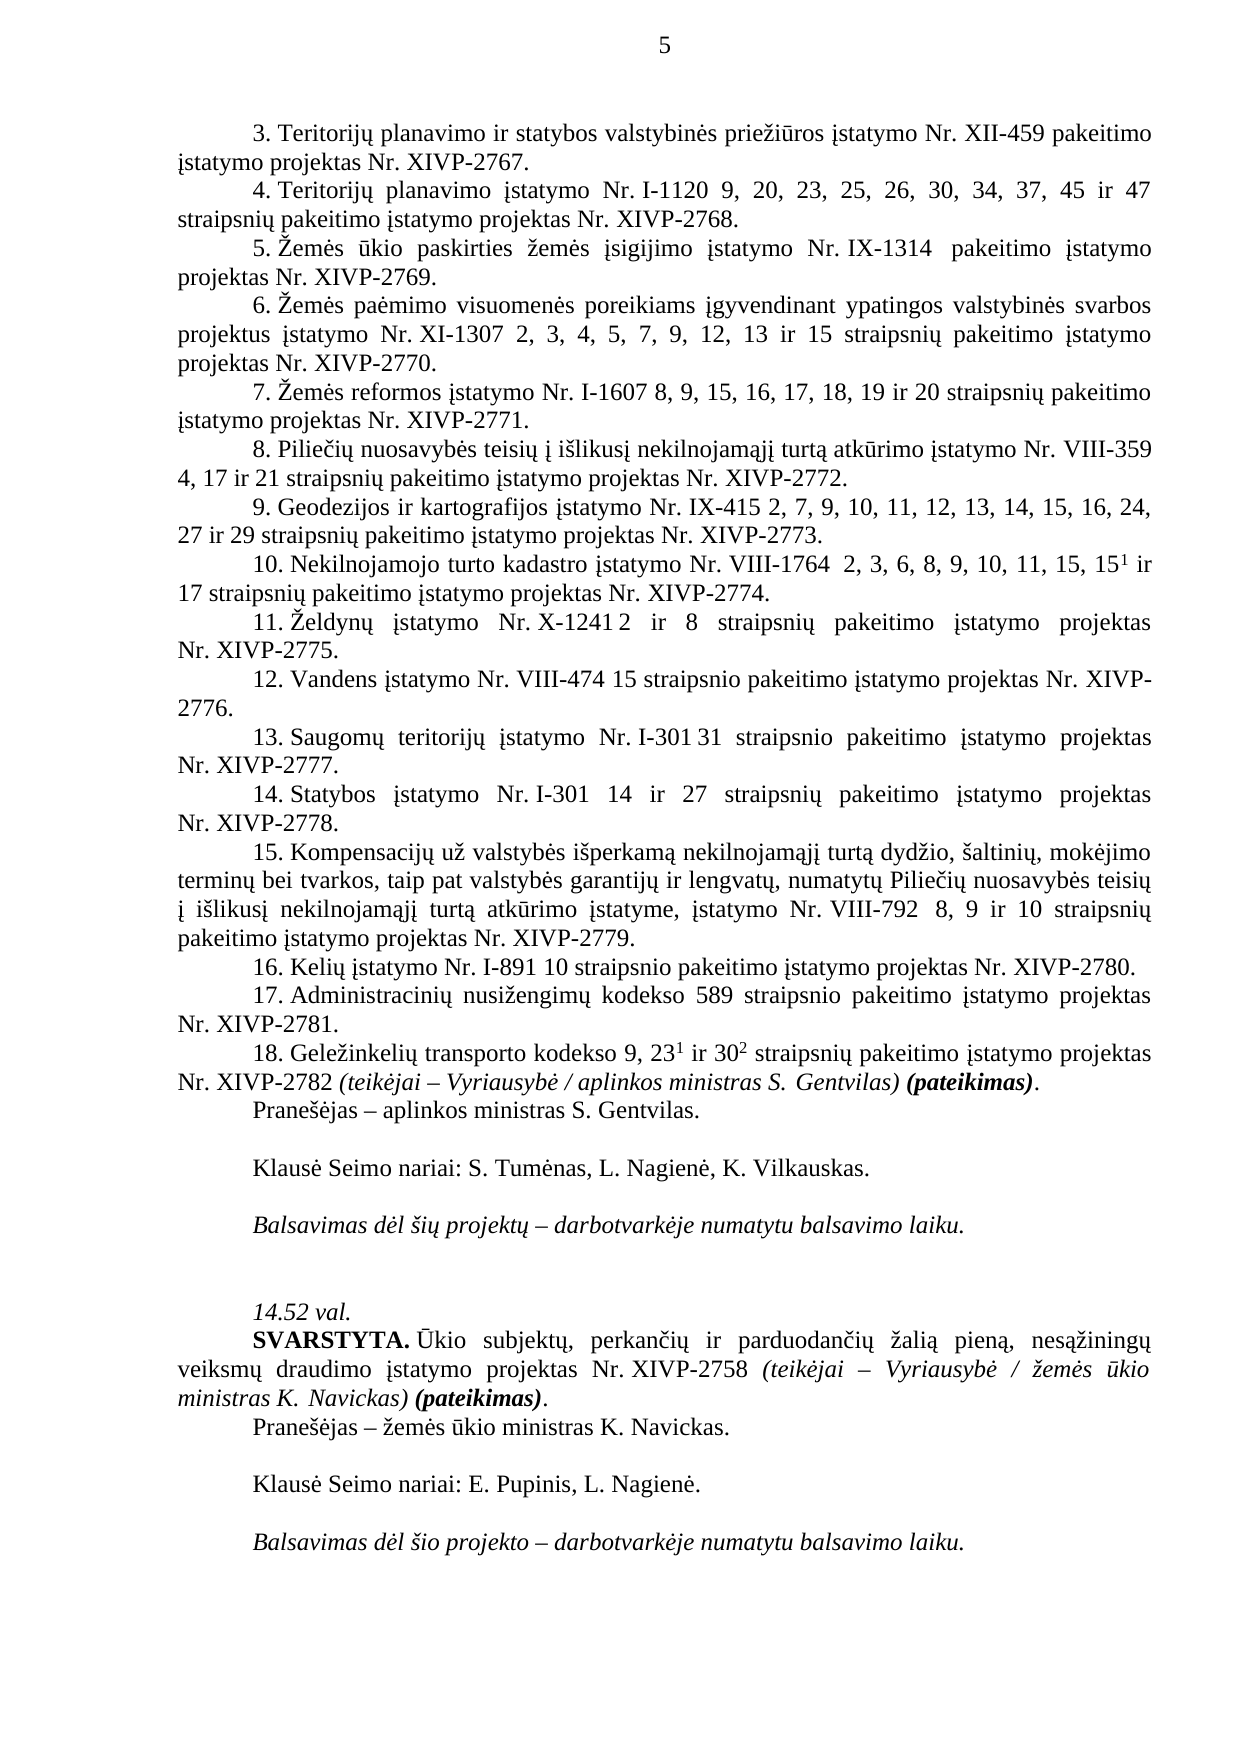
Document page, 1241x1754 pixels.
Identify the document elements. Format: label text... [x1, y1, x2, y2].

text 9. Geodezijos ir kartografijos įstatymo Nr. IX-415 2, 7, 9, 10, 11, 12, 13, 14, 15, 16, 24, 27 ir 29 straipsnių pakeitimo įstatymo projektas Nr. XIVP-2773. [177, 492, 1152, 549]
text 4. Teritorijų planavimo įstatymo Nr. I-1120 9, 20, 23, 25, 26, 30, 34, 37, 45 ir 47 straipsnių pakeitimo įstatymo projektas Nr. XIVP-2768. [177, 176, 1152, 233]
text 12. Vandens įstatymo Nr. VIII-474 15 straipsnio pakeitimo įstatymo projektas Nr. XIVP-2776. [177, 664, 1152, 722]
text Klausė Seimo nariai: S. Tumėnas, L. Nagienė, K. Vilkauskas. [177, 1153, 1152, 1182]
text Pranešėjas – aplinkos ministras S. Gentvilas. [177, 1096, 1152, 1124]
text 18. Geležinkelių transporto kodekso 9, 231 ir 302 straipsnių pakeitimo įstatymo projektas Nr. XIVP-2782 (teikėjai – Vyriausybė / aplinkos ministras S. Gentvilas) (pateikimas). [177, 1038, 1152, 1096]
text 14.52 val. [177, 1297, 1152, 1326]
text SVARSTYTA. Ūkio subjektų, perkančių ir parduodančių žalią pieną, nesąžiningų veiksmų draudimo įstatymo projektas Nr. XIVP-2758 (teikėjai – Vyriausybė / žemės ūkio ministras K. Navickas) (pateikimas). [177, 1326, 1152, 1412]
text 15. Kompensacijų už valstybės išperkamą nekilnojamąjį turtą dydžio, šaltinių, mokėjimo terminų bei tvarkos, taip pat valstybės garantijų ir lengvatų, numatytų Piliečių nuosavybės teisių į išlikusį nekilnojamąjį turtą atkūrimo įstatyme, įstatymo Nr. VIII-792 8, 9 ir 10 straipsnių pakeitimo įstatymo projektas Nr. XIVP-2779. [177, 837, 1152, 952]
text 11. Želdynų įstatymo Nr. X-1241 2 ir 8 straipsnių pakeitimo įstatymo projektas Nr. XIVP-2775. [177, 607, 1152, 664]
text 8. Piliečių nuosavybės teisių į išlikusį nekilnojamąjį turtą atkūrimo įstatymo Nr. VIII-359 4, 17 ir 21 straipsnių pakeitimo įstatymo projektas Nr. XIVP-2772. [177, 434, 1152, 492]
text Pranešėjas – žemės ūkio ministras K. Navickas. [177, 1412, 1152, 1441]
text 6. Žemės paėmimo visuomenės poreikiams įgyvendinant ypatingos valstybinės svarbos projektus įstatymo Nr. XI-1307 2, 3, 4, 5, 7, 9, 12, 13 ir 15 straipsnių pakeitimo įstatymo projektas Nr. XIVP-2770. [177, 291, 1152, 377]
text 7. Žemės reformos įstatymo Nr. I-1607 8, 9, 15, 16, 17, 18, 19 ir 20 straipsnių pakeitimo įstatymo projektas Nr. XIVP-2771. [177, 377, 1152, 434]
text 13. Saugomų teritorijų įstatymo Nr. I-301 31 straipsnio pakeitimo įstatymo projektas Nr. XIVP-2777. [177, 722, 1152, 779]
text 17. Administracinių nusižengimų kodekso 589 straipsnio pakeitimo įstatymo projektas Nr. XIVP-2781. [177, 981, 1152, 1038]
text Balsavimas dėl šio projekto – darbotvarkėje numatytu balsavimo laiku. [177, 1527, 1152, 1556]
text 3. Teritorijų planavimo ir statybos valstybinės priežiūros įstatymo Nr. XII-459 pakeitimo įstatymo projektas Nr. XIVP-2767. [177, 118, 1152, 176]
text 10. Nekilnojamojo turto kadastro įstatymo Nr. VIII-1764 2, 3, 6, 8, 9, 10, 11, 15, 151 ir 17 straipsnių pakeitimo įstatymo projektas Nr. XIVP-2774. [177, 549, 1152, 607]
text 14. Statybos įstatymo Nr. I-301 14 ir 27 straipsnių pakeitimo įstatymo projektas Nr. XIVP-2778. [177, 779, 1152, 837]
text Klausė Seimo nariai: E. Pupinis, L. Nagienė. [177, 1469, 1152, 1498]
text 16. Kelių įstatymo Nr. I-891 10 straipsnio pakeitimo įstatymo projektas Nr. XIVP-2780. [177, 952, 1152, 981]
text 5. Žemės ūkio paskirties žemės įsigijimo įstatymo Nr. IX-1314 pakeitimo įstatymo projektas Nr. XIVP-2769. [177, 233, 1152, 291]
text Balsavimas dėl šių projektų – darbotvarkėje numatytu balsavimo laiku. [177, 1211, 1152, 1239]
